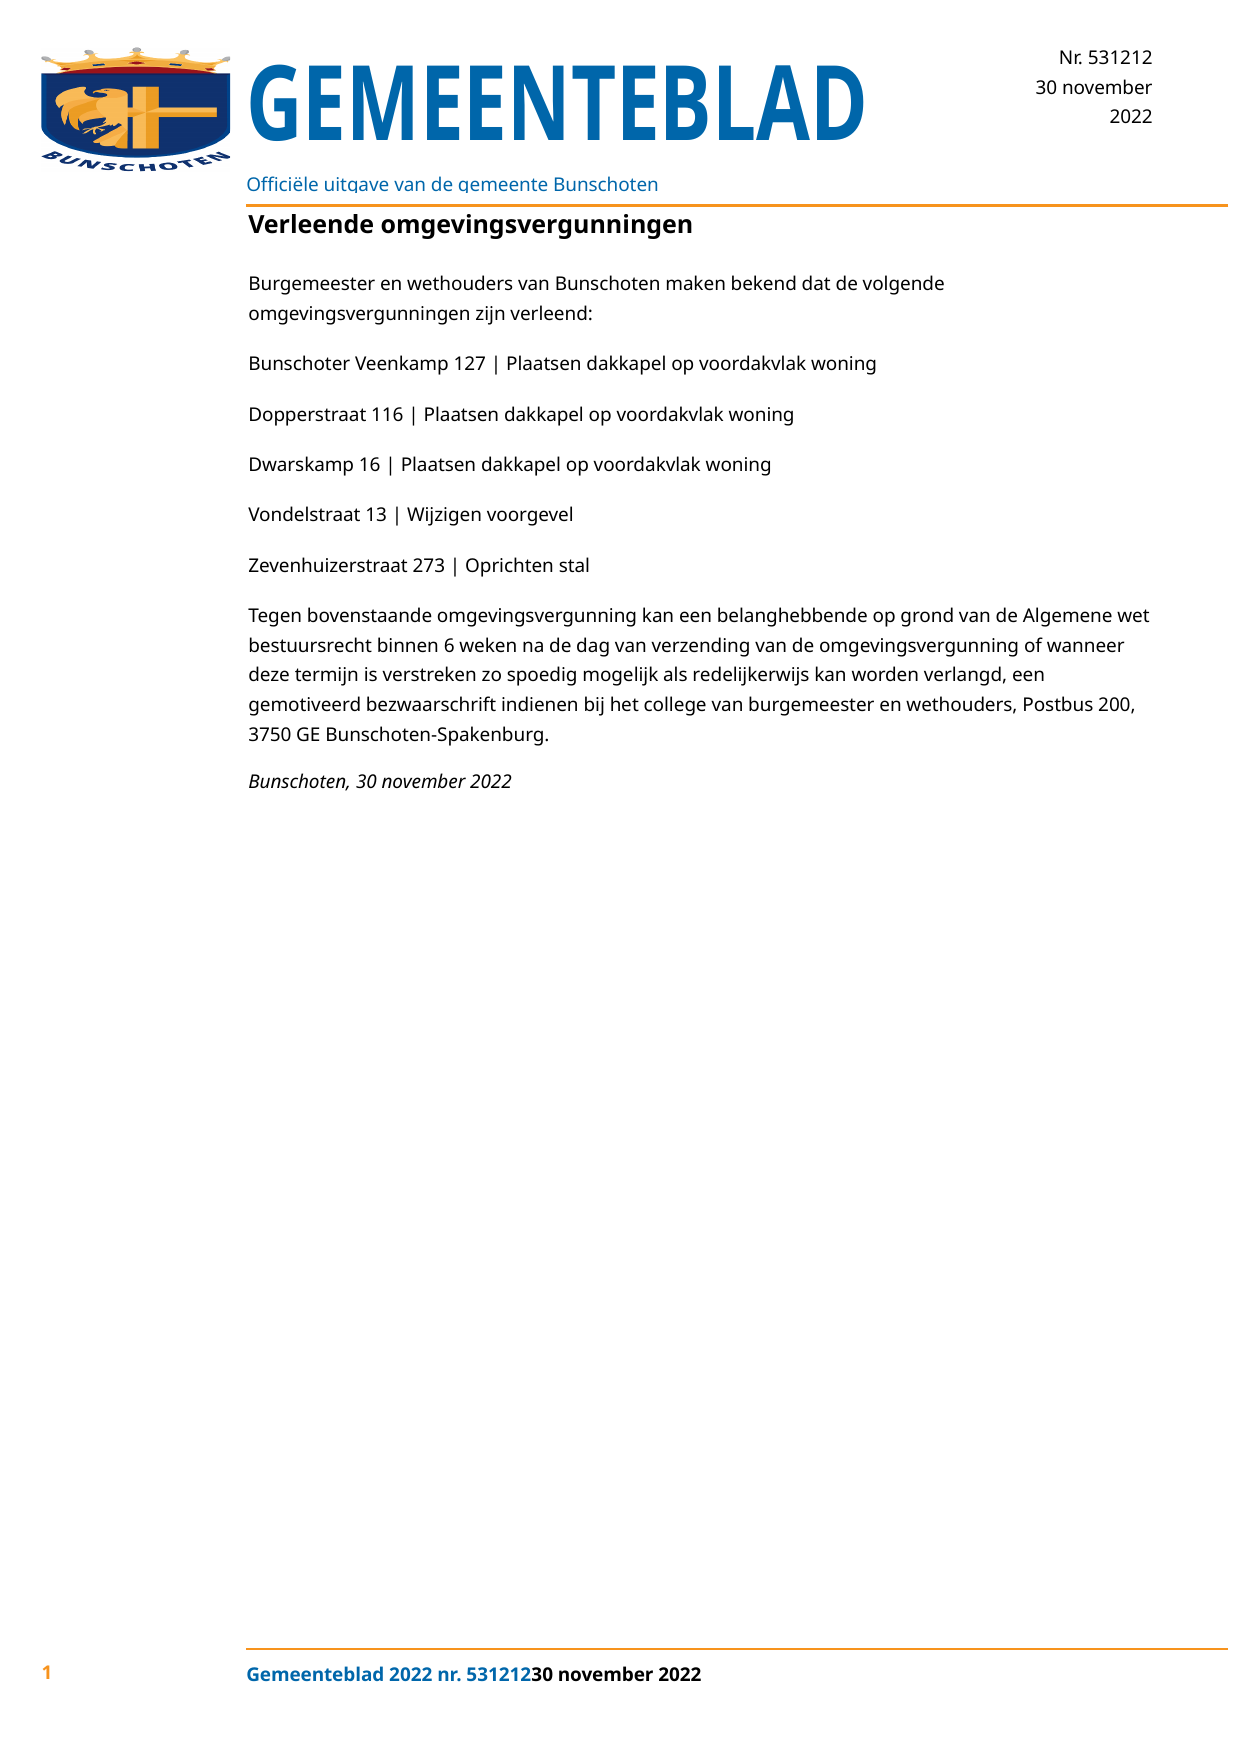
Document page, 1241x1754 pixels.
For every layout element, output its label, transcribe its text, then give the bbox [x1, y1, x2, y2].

text Zevenhuizerstraat 273 | Oprichten stal [248, 552, 1152, 578]
text Dwarskamp 16 | Plaatsen dakkapel op voordakvlak woning [248, 451, 1152, 477]
text Dopperstraat 116 | Plaatsen dakkapel op voordakvlak woning [248, 401, 1152, 426]
picture [41, 47, 231, 172]
text Verleende omgevingsvergunningen [248, 207, 1152, 241]
text Burgemeester en wethouders van Bunschoten maken bekend dat de volgende omgevingsvergunningen zijn verleend: [248, 270, 1152, 326]
text Tegen bovenstaande omgevingsvergunning kan een belanghebbende op grond van de Algemene wet bestuursrecht binnen 6 weken na de dag van verzending van de omgevingsvergunning of wanneer deze termijn is verstreken zo spoedig mogelijk als redelijkerwijs kan worden verlangd, een gemotiveerd bezwaarschrift indienen bij het college van burgemeester en wethouders, Postbus 200, 3750 GE Bunschoten-Spakenburg. [248, 602, 1152, 746]
text Vondelstraat 13 | Wijzigen voorgevel [248, 502, 1152, 527]
text Bunschoten, 30 november 2022 [248, 768, 1152, 794]
text Bunschoter Veenkamp 127 | Plaatsen dakkapel op voordakvlak woning [248, 350, 1152, 376]
